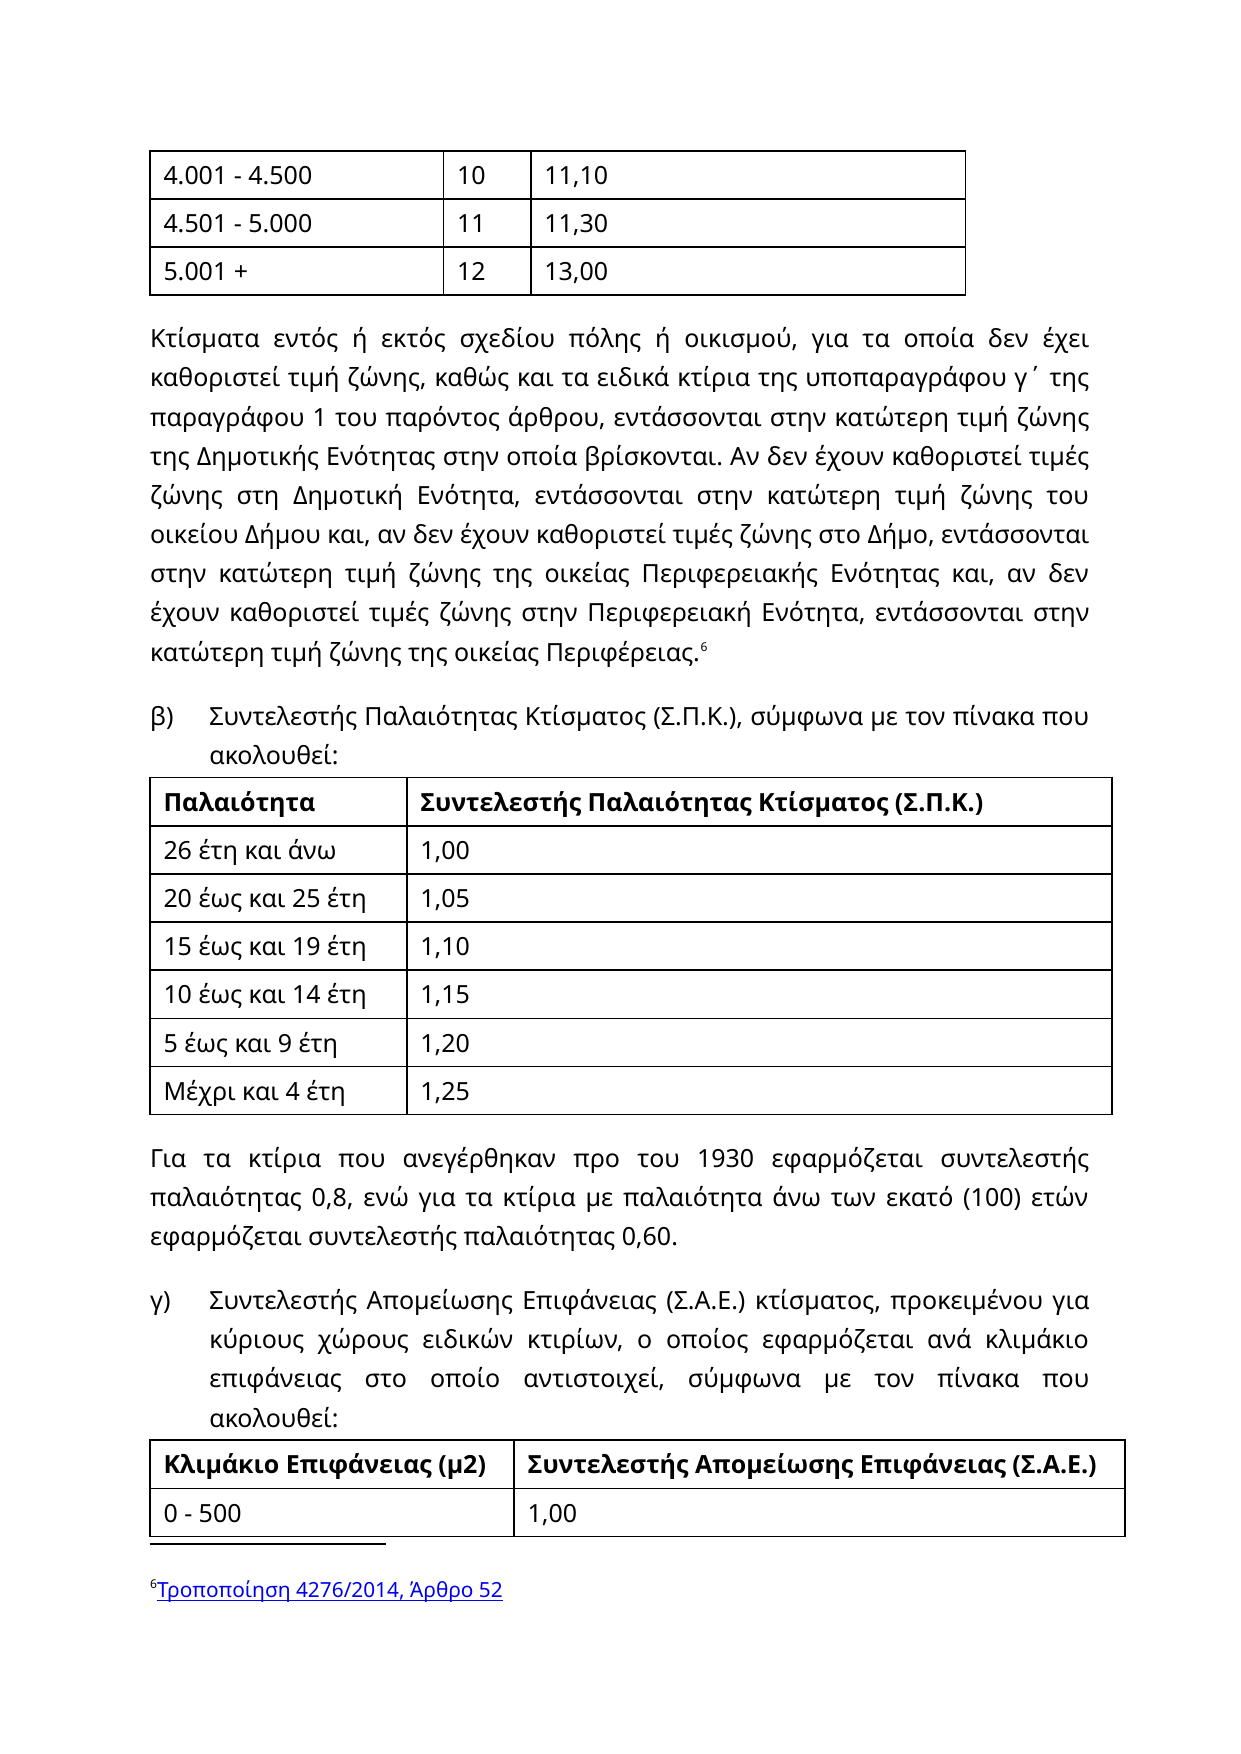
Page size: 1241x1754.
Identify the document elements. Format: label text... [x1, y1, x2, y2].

text Τροποποίηση 4276/2014, Άρθρο 52 [150, 1576, 1090, 1604]
table_cell 11,10 [532, 152, 965, 198]
table_cell 26 έτη και άνω [151, 827, 406, 873]
table_cell 13,00 [532, 248, 965, 294]
table_cell 4.501 - 5.000 [151, 200, 443, 246]
table_cell 11,30 [532, 200, 965, 246]
table_cell 10 έως και 14 έτη [151, 971, 406, 1017]
table_header Παλαιότητα [151, 778, 406, 825]
table_cell 5 έως και 9 έτη [151, 1019, 406, 1066]
table_cell 1,25 [408, 1067, 1111, 1114]
table_cell 15 έως και 19 έτη [151, 923, 406, 969]
table_cell 11 [444, 200, 530, 246]
table_cell 1,00 [408, 827, 1111, 873]
list β) Συντελεστής Παλαιότητας Κτίσματος (Σ.Π.Κ.), σύμφωνα με τον πίνακα που ακολουθεί: [150, 698, 1090, 772]
table_cell 4.001 - 4.500 [151, 152, 443, 198]
table_header Συντελεστής Παλαιότητας Κτίσματος (Σ.Π.Κ.) [408, 778, 1111, 825]
text Κτίσματα εντός ή εκτός σχεδίου πόλης ή οικισμού, για τα οποία δεν έχει καθοριστεί τιμή ζώνης, καθώς και τα ειδικά κτίρια της υποπαραγράφου γ΄ της παραγράφου 1 του παρόντος άρθρου, εντάσσονται στην κατώτερη τιμή ζώνης της Δημοτικής Ενότητας στην οποία βρίσκονται. Αν δεν έχουν καθοριστεί τιμές ζώνης στη Δημοτική Ενότητα, εντάσσονται στην κατώτερη τιμή ζώνης του οικείου Δήμου και, αν δεν έχουν καθοριστεί τιμές ζώνης στο Δήμο, εντάσσονται στην κατώτερη τιμή ζώνης της οικείας Περιφερειακής Ενότητας και, αν δεν έχουν καθοριστεί τιμές ζώνης στην Περιφερειακή Ενότητα, εντάσσονται στην κατώτερη τιμή ζώνης της οικείας Περιφέρειας. [150, 321, 1090, 668]
table_cell 1,10 [408, 923, 1111, 969]
table_cell 5.001 + [151, 248, 443, 294]
table_header Συντελεστής Απομείωσης Επιφάνειας (Σ.Α.Ε.) [515, 1441, 1124, 1487]
table_cell 10 [444, 152, 530, 198]
table_cell 1,20 [408, 1019, 1111, 1066]
table_cell Μέχρι και 4 έτη [151, 1067, 406, 1114]
table_cell 1,15 [408, 971, 1111, 1017]
table_cell 1,05 [408, 875, 1111, 921]
table_cell 1,00 [515, 1489, 1124, 1536]
table_cell 12 [444, 248, 530, 294]
list γ) Συντελεστής Απομείωσης Επιφάνειας (Σ.Α.Ε.) κτίσματος, προκειμένου για κύριους χώρους ειδικών κτιρίων, ο οποίος εφαρμόζεται ανά κλιμάκιο επιφάνειας στο οποίο αντιστοιχεί, σύμφωνα με τον πίνακα που ακολουθεί: [150, 1283, 1090, 1434]
table_cell 20 έως και 25 έτη [151, 875, 406, 921]
table_header Κλιμάκιο Επιφάνειας (μ2) [151, 1441, 513, 1487]
text Για τα κτίρια που ανεγέρθηκαν προ του 1930 εφαρμόζεται συντελεστής παλαιότητας 0,8, ενώ για τα κτίρια με παλαιότητα άνω των εκατό (100) ετών εφαρμόζεται συντελεστής παλαιότητας 0,60. [150, 1140, 1090, 1253]
table_cell 0 - 500 [151, 1489, 513, 1536]
